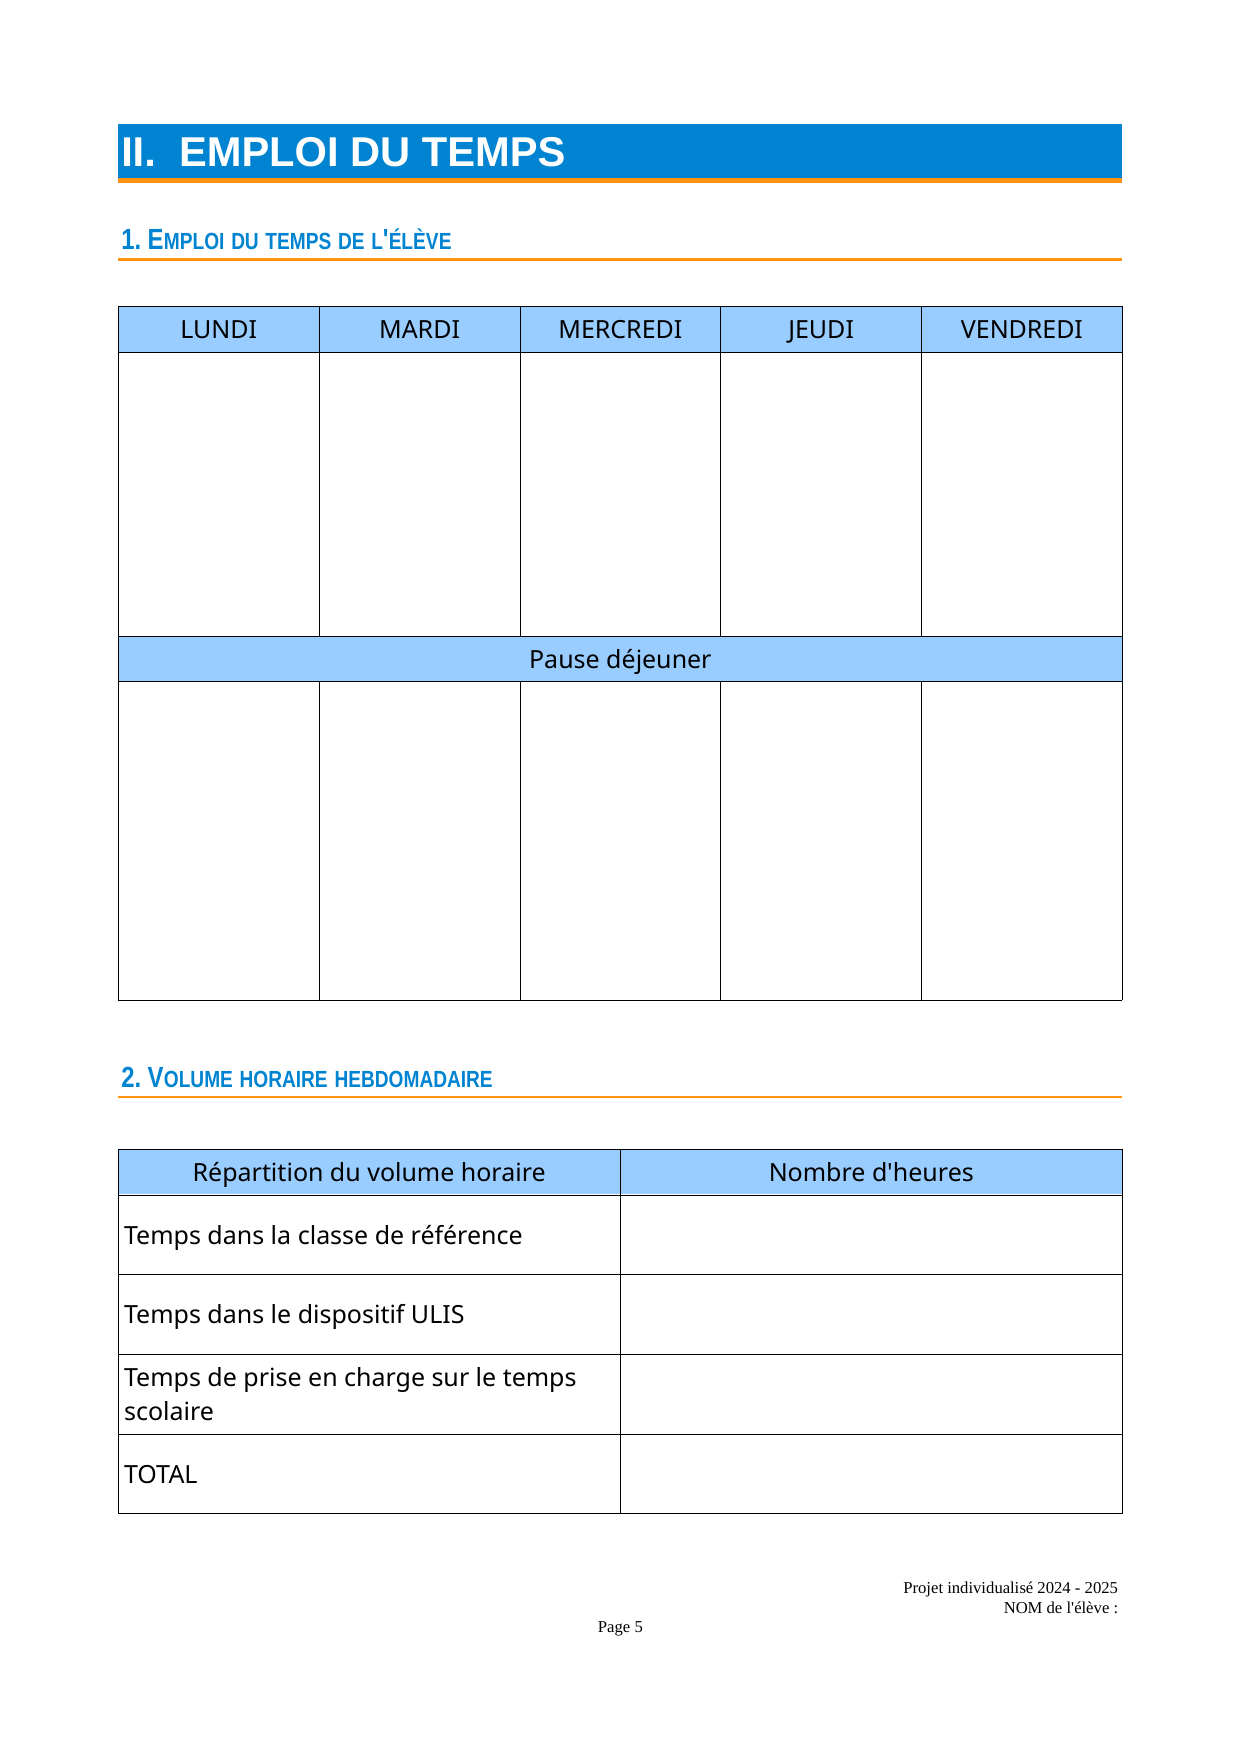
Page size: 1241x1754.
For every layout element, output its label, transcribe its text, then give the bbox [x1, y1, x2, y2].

table_cell [320, 353, 520, 636]
table_cell [922, 682, 1122, 999]
table_cell Temps dans la classe de référence [119, 1196, 620, 1274]
table_cell Temps de prise en charge sur le temps scolaire [119, 1355, 620, 1434]
table_cell [119, 682, 319, 999]
table_cell [621, 1275, 1122, 1354]
table_cell [621, 1355, 1122, 1434]
subtitle 1. Emploi du temps de l'élève [118, 219, 1122, 258]
table_cell Pause déjeuner [119, 637, 1122, 681]
table_header LUNDI [119, 307, 319, 352]
table_cell [721, 353, 921, 636]
table_header VENDREDI [922, 307, 1122, 352]
table_cell [922, 353, 1122, 636]
table_cell [521, 682, 720, 999]
table_header Nombre d'heures [621, 1150, 1122, 1194]
table_cell [621, 1196, 1122, 1274]
table_cell TOTAL [119, 1435, 620, 1513]
table_header Répartition du volume horaire [119, 1150, 620, 1194]
subtitle II. EMPLOI DU TEMPS [118, 124, 1122, 178]
table_cell [521, 353, 720, 636]
table_cell [621, 1435, 1122, 1513]
table_header JEUDI [721, 307, 921, 352]
table_cell Temps dans le dispositif ULIS [119, 1275, 620, 1354]
table_header MERCREDI [521, 307, 720, 352]
table_cell [320, 682, 520, 999]
table_cell [721, 682, 921, 999]
table_cell [119, 353, 319, 636]
subtitle 2. Volume horaire hebdomadaire [118, 1057, 1122, 1096]
table_header MARDI [320, 307, 520, 352]
